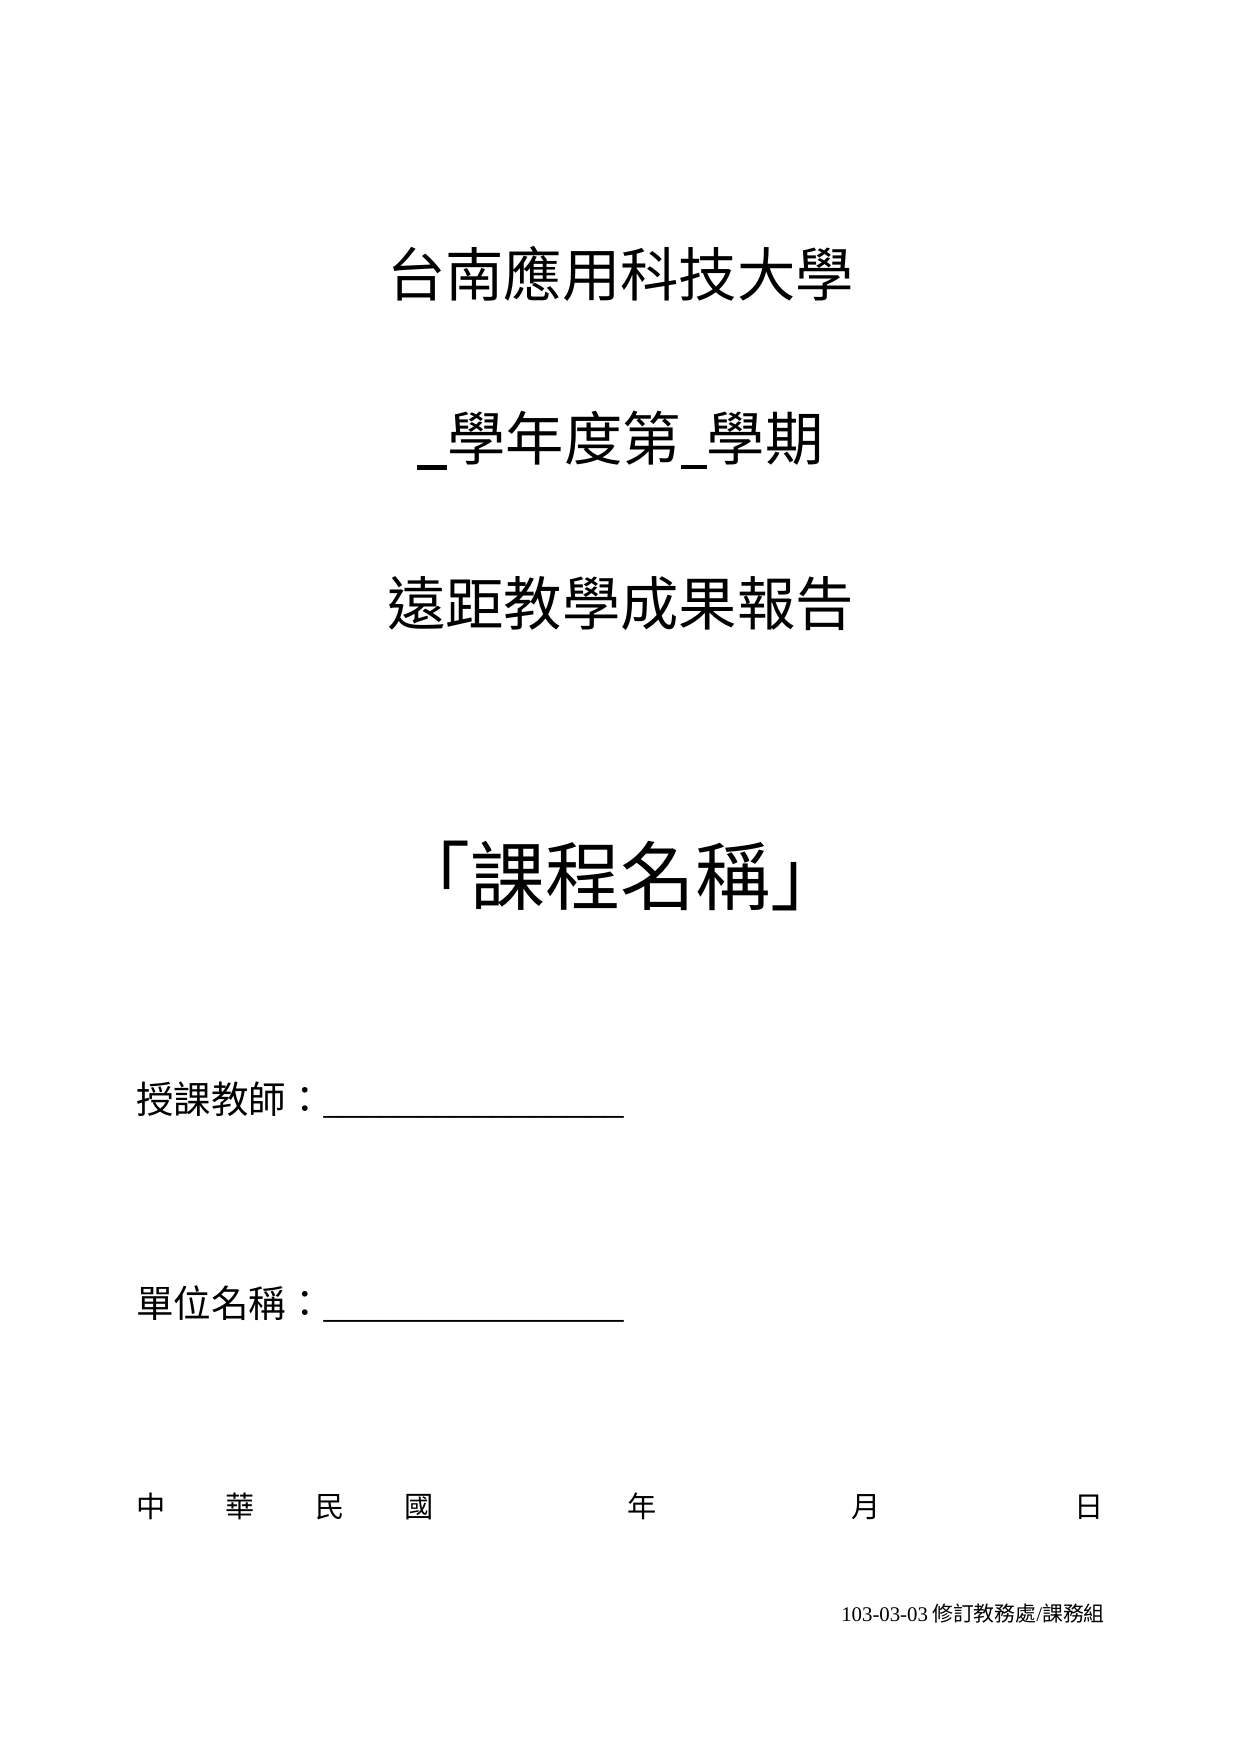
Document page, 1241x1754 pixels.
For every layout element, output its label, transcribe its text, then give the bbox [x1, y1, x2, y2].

text 中華民國 年 月 日 [136, 1468, 1104, 1543]
text 單位名稱：________________ [136, 1263, 1104, 1338]
text 遠距教學成果報告 [136, 557, 1104, 642]
text 台南應用科技大學 [136, 229, 1104, 313]
text 學年度第 學期 [136, 393, 1104, 478]
text 「課程名稱」 [136, 815, 1104, 928]
text 授課教師：________________ [136, 1059, 1104, 1134]
